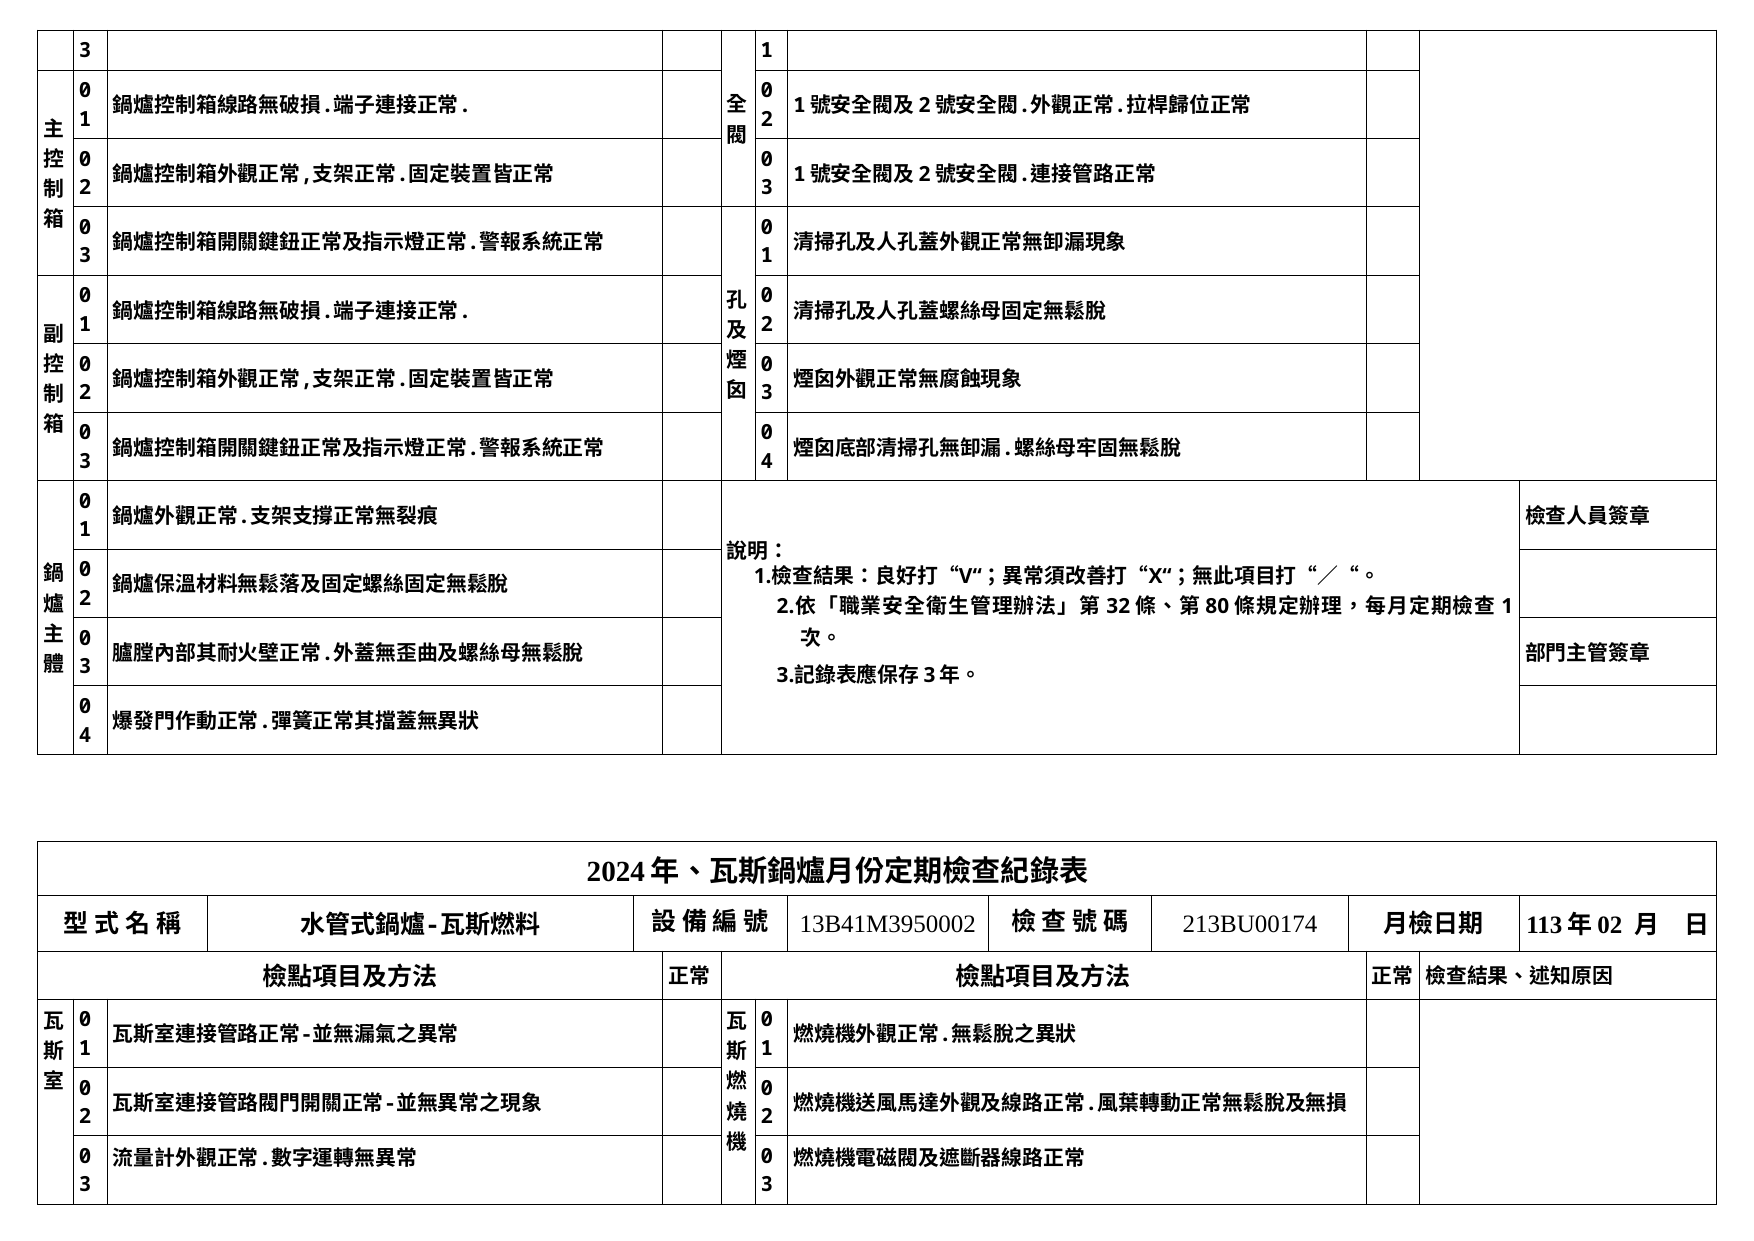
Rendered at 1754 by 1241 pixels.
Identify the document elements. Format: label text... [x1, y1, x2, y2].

table_cell [1367, 139, 1419, 206]
table_cell 03 [756, 139, 787, 206]
table_cell 01 [756, 207, 787, 275]
table_cell [663, 1136, 721, 1204]
table_cell [663, 276, 721, 343]
table_cell [1367, 31, 1419, 69]
table_cell 副控制箱 [38, 276, 73, 480]
table_cell [663, 31, 721, 69]
table_cell [663, 207, 721, 275]
table_cell [1367, 1000, 1419, 1067]
table_cell 213BU00174 [1152, 896, 1348, 951]
table_cell 鍋爐控制箱外觀正常,支架正常.固定裝置皆正常 [108, 344, 662, 412]
table_cell 部門主管簽章 [1520, 618, 1716, 685]
table_header 2024年、瓦斯鍋爐月份定期檢查紀錄表 [38, 842, 1716, 895]
table_cell [1367, 71, 1419, 138]
table_cell 03 [74, 207, 107, 275]
table_cell 鍋爐控制箱開關鍵鈕正常及指示燈正常.警報系統正常 [108, 413, 662, 480]
table_cell 03 [74, 413, 107, 480]
table_cell 04 [74, 686, 107, 754]
table_cell 01 [74, 71, 107, 138]
table_cell 03 [756, 1136, 787, 1204]
table_cell 03 [74, 618, 107, 685]
table_cell 03 [756, 344, 787, 412]
table_cell 瓦斯燃燒機 [722, 1000, 755, 1204]
table_cell 水管式鍋爐-瓦斯燃料 [208, 896, 633, 951]
table_cell [663, 686, 721, 754]
table_cell 鍋爐控制箱外觀正常,支架正常.固定裝置皆正常 [108, 139, 662, 206]
table_cell 煙囟外觀正常無腐蝕現象 [788, 344, 1366, 412]
table_cell 01 [74, 1000, 107, 1067]
table_cell [788, 31, 1366, 69]
table_cell 02 [756, 276, 787, 343]
table_cell 鍋爐主體 [38, 481, 73, 754]
table_cell 燃燒機電磁閥及遮斷器線路正常 [788, 1136, 1366, 1204]
table_cell [1367, 1068, 1419, 1135]
table_cell 13B41M3950002 [788, 896, 988, 951]
table_cell 1號安全閥及2號安全閥.連接管路正常 [788, 139, 1366, 206]
table_cell 1號安全閥及2號安全閥.外觀正常.拉桿歸位正常 [788, 71, 1366, 138]
table_cell [1367, 413, 1419, 480]
table_cell 瓦斯室 [38, 1000, 73, 1204]
table_cell 檢查結果、述知原因 [1420, 952, 1716, 998]
table_cell 主控制箱 [38, 71, 73, 275]
table_cell 02 [756, 1068, 787, 1135]
table_cell 02 [74, 550, 107, 617]
table_cell 鍋爐控制箱線路無破損.端子連接正常. [108, 276, 662, 343]
table_cell 檢查人員簽章 [1520, 481, 1716, 548]
table_cell 燃燒機外觀正常.無鬆脫之異狀 [788, 1000, 1366, 1067]
table_cell 檢 查 號 碼 [989, 896, 1151, 951]
table_cell 02 [74, 139, 107, 206]
table_cell [1367, 207, 1419, 275]
table_cell 正常 [1367, 952, 1419, 998]
table_cell 1 [756, 31, 787, 69]
table_cell 正常 [663, 952, 721, 998]
table_cell 瓦斯室連接管路閥門開關正常-並無異常之現象 [108, 1068, 662, 1135]
table_cell 鍋爐控制箱線路無破損.端子連接正常. [108, 71, 662, 138]
table_cell 清掃孔及人孔蓋外觀正常無卸漏現象 [788, 207, 1366, 275]
table_cell 爆發門作動正常.彈簧正常其擋蓋無異狀 [108, 686, 662, 754]
table_cell 檢點項目及方法 [722, 952, 1366, 998]
table_cell [663, 71, 721, 138]
table_cell [663, 618, 721, 685]
table_cell 01 [74, 276, 107, 343]
table_cell 流量計外觀正常.數字運轉無異常 [108, 1136, 662, 1204]
table_cell [1367, 1136, 1419, 1204]
table_cell 03 [74, 1136, 107, 1204]
table_cell 01 [74, 481, 107, 548]
table_cell [108, 31, 662, 69]
table_cell 全閥 [722, 31, 755, 206]
table_cell [663, 1000, 721, 1067]
table_cell 02 [74, 1068, 107, 1135]
table_cell 燃燒機送風馬達外觀及線路正常.風葉轉動正常無鬆脫及無損 [788, 1068, 1366, 1135]
table_cell 04 [756, 413, 787, 480]
table_cell [663, 139, 721, 206]
table_cell [663, 1068, 721, 1135]
table_cell 說明： 1.檢查結果：良好打“V“；異常須改善打“X“；無此項目打“／“。 2.依「職業安全衛生管理辦法」第32條、第80條規定辦理，每月定期檢查1次。 3.記錄表應保存3年。 [722, 481, 1519, 754]
table_cell [663, 481, 721, 548]
table_cell 清掃孔及人孔蓋螺絲母固定無鬆脫 [788, 276, 1366, 343]
table_cell 臚膛內部其耐火壁正常.外蓋無歪曲及螺絲母無鬆脫 [108, 618, 662, 685]
table_cell 設 備 編 號 [634, 896, 787, 951]
table_cell [1520, 550, 1716, 617]
table_cell [1367, 276, 1419, 343]
table_cell 3 [74, 31, 107, 69]
table_cell 孔及煙囟 [722, 207, 755, 480]
table_cell 鍋爐控制箱開關鍵鈕正常及指示燈正常.警報系統正常 [108, 207, 662, 275]
table_cell [663, 550, 721, 617]
table_cell 01 [756, 1000, 787, 1067]
table_cell [1367, 344, 1419, 412]
table_cell 煙囟底部清掃孔無卸漏.螺絲母牢固無鬆脫 [788, 413, 1366, 480]
table_cell 02 [74, 344, 107, 412]
table_cell [1420, 1000, 1716, 1204]
table_cell 瓦斯室連接管路正常-並無漏氣之異常 [108, 1000, 662, 1067]
table_cell 型 式 名 稱 [38, 896, 207, 951]
table_cell 113年02 月 日 [1520, 896, 1716, 951]
table_cell 月檢日期 [1349, 896, 1519, 951]
table_cell [663, 344, 721, 412]
table_cell 鍋爐保溫材料無鬆落及固定螺絲固定無鬆脫 [108, 550, 662, 617]
table_cell 02 [756, 71, 787, 138]
table_cell [663, 413, 721, 480]
table_cell [1520, 686, 1716, 754]
table_cell 檢點項目及方法 [38, 952, 662, 998]
table_cell 鍋爐外觀正常.支架支撐正常無裂痕 [108, 481, 662, 548]
